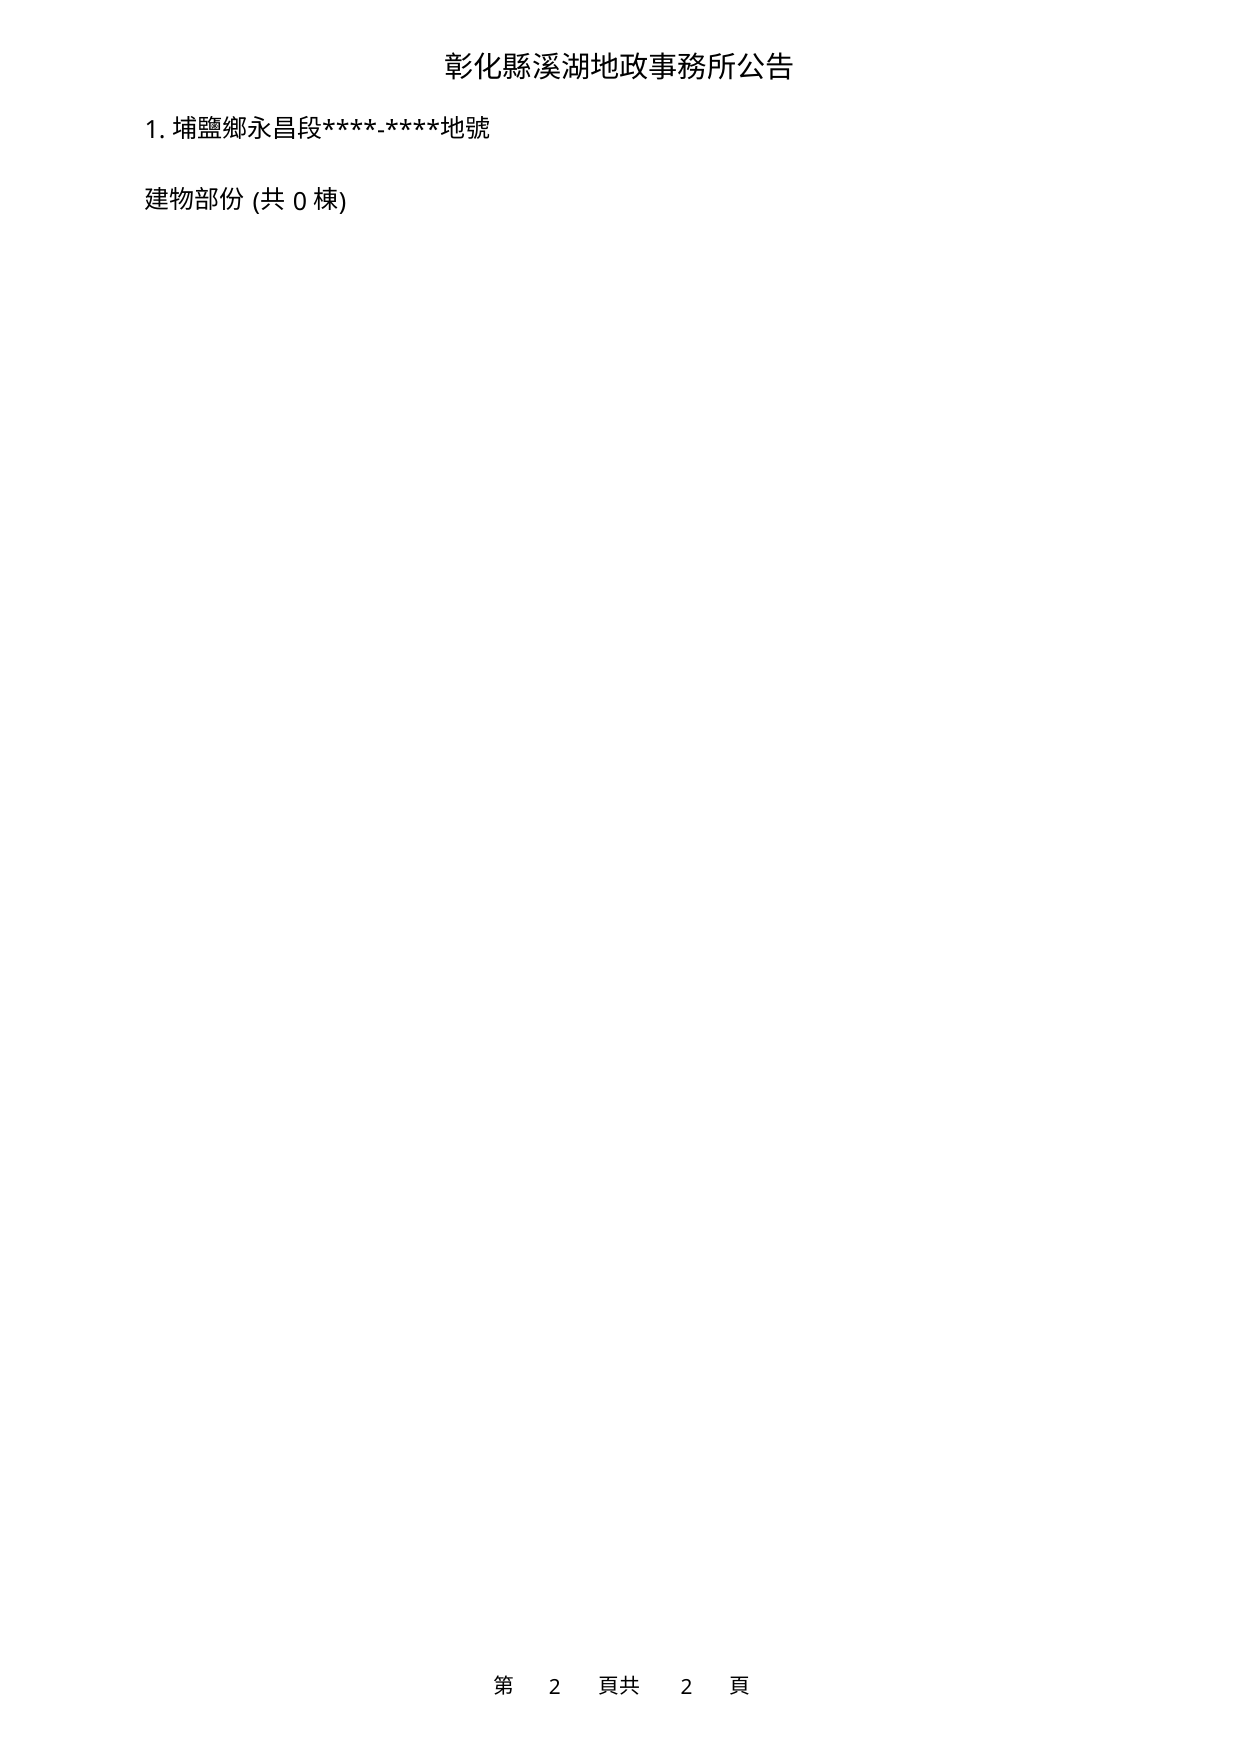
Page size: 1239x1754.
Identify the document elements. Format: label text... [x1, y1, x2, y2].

table_cell [483, 239, 523, 1666]
table_cell 2 [653, 1666, 719, 1707]
table_header [524, 0, 585, 41]
table_cell [653, 239, 719, 1666]
table_cell [62, 239, 483, 1666]
table_header [0, 0, 62, 41]
table_cell 2 [524, 1666, 585, 1707]
table_cell [1177, 166, 1239, 238]
table_cell 1. 埔鹽鄉永昌段****-****地號 [62, 95, 1177, 166]
table_cell 建物部份 (共 0 棟) [62, 166, 1177, 238]
table_cell [760, 239, 1177, 1666]
table_cell [524, 239, 585, 1666]
table_header [653, 0, 719, 41]
table_cell [1177, 95, 1239, 166]
table_header [720, 0, 760, 41]
table_cell [585, 239, 653, 1666]
table_cell [720, 239, 760, 1666]
table_header [1177, 0, 1239, 41]
table_cell 頁共 [585, 1666, 653, 1707]
table_header [760, 0, 1177, 41]
table_header [585, 0, 653, 41]
table_cell [0, 166, 62, 238]
table_header [62, 0, 483, 41]
table_cell [0, 95, 62, 166]
table_cell 第 [483, 1666, 523, 1707]
table_header [483, 0, 523, 41]
table_cell 頁 [720, 1666, 760, 1707]
table_cell [1177, 1666, 1239, 1707]
table_cell [0, 1666, 62, 1707]
table_cell 彰化縣溪湖地政事務所公告 [62, 41, 1177, 94]
table_cell [1177, 239, 1239, 1666]
table_cell [62, 1666, 483, 1707]
table_cell [0, 239, 62, 1666]
table_cell [0, 41, 62, 94]
table_cell [760, 1666, 1177, 1707]
table_cell [1177, 41, 1239, 94]
